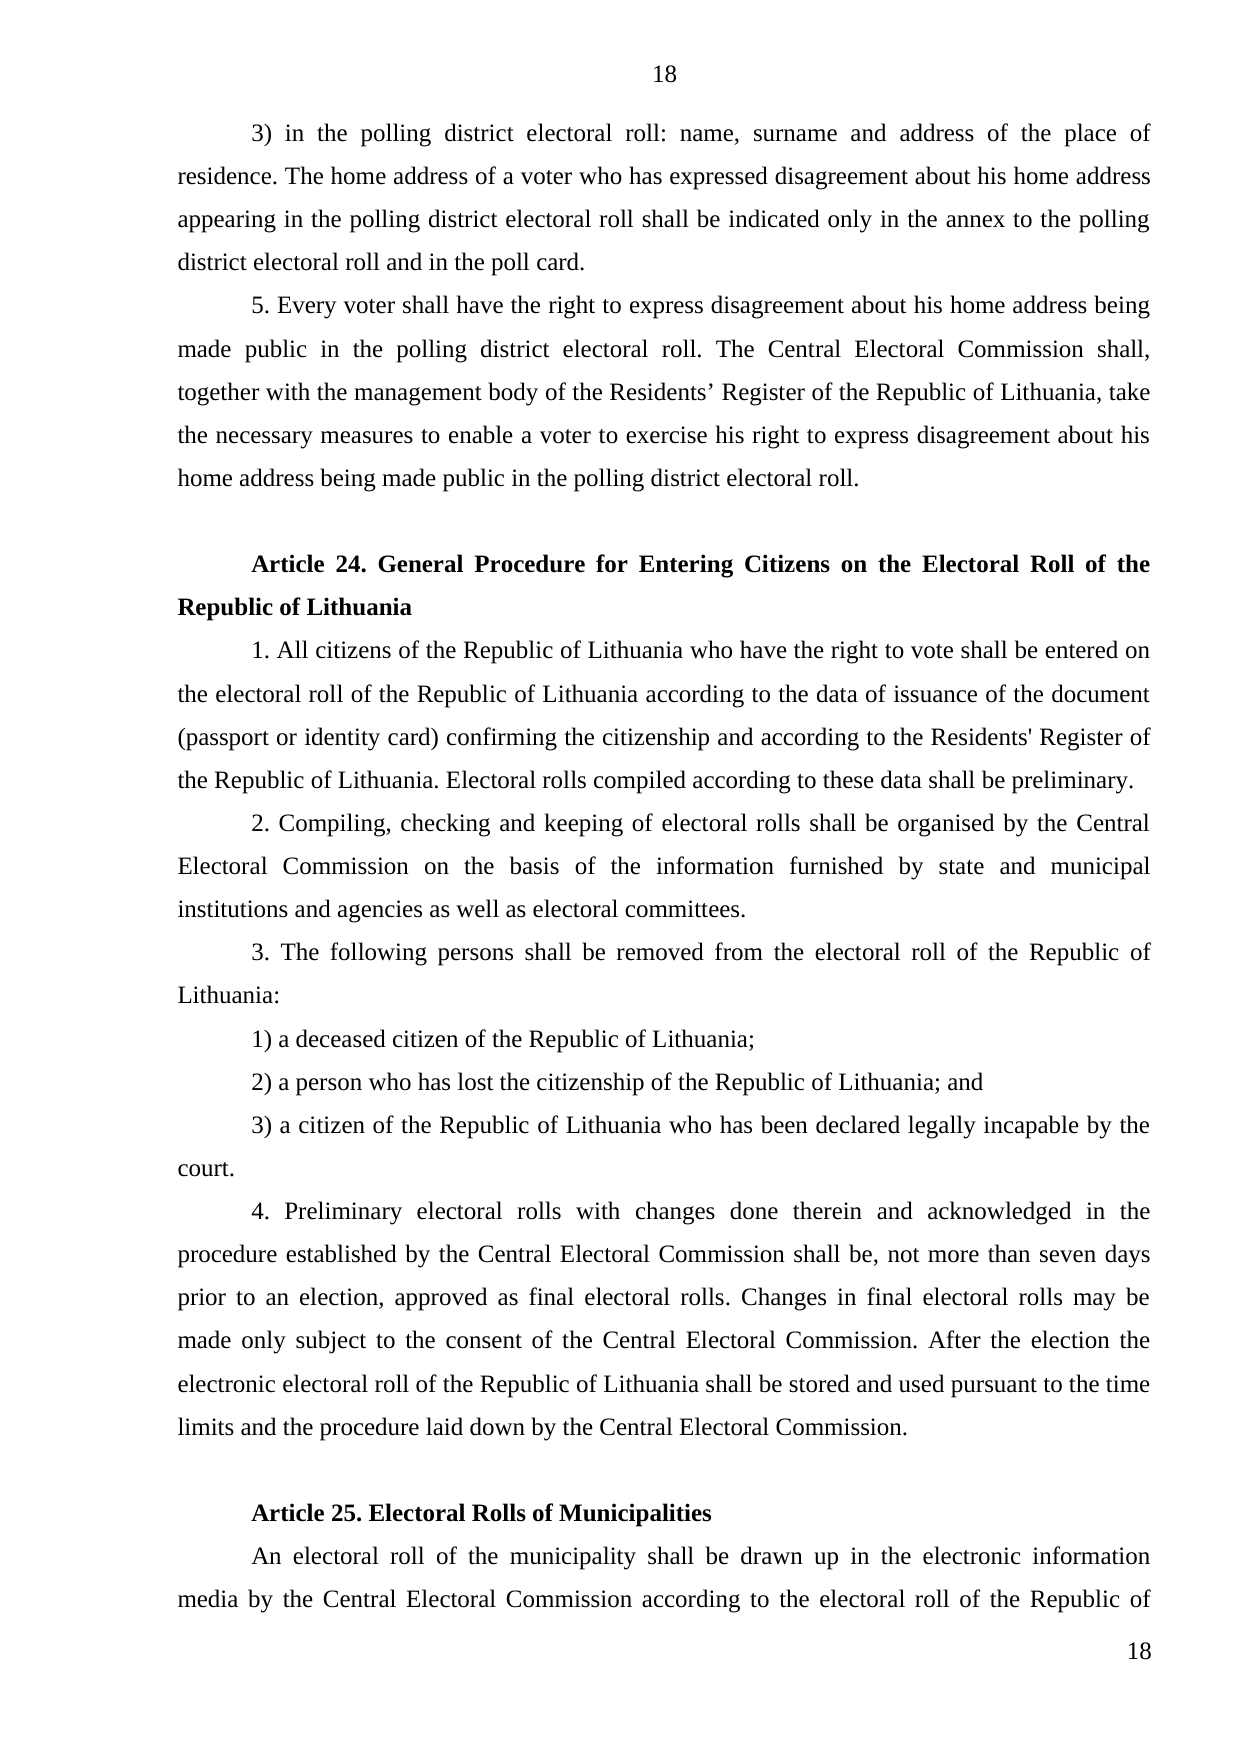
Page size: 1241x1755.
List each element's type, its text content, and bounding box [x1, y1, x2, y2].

text 5. Every voter shall have the right to express disagreement about his home address being made public in the polling district electoral roll. The Central Electoral Commission shall, together with the management body of the Residents’ Register of the Republic of Lithuania, take the necessary measures to enable a voter to exercise his right to express disagreement about his home address being made public in the polling district electoral roll. [177, 291, 1152, 492]
text 1) a deceased citizen of the Republic of Lithuania; [177, 1024, 1152, 1052]
text 3. The following persons shall be removed from the electoral roll of the Republic of Lithuania: [177, 937, 1152, 1009]
text 3) in the polling district electoral roll: name, surname and address of the place of residence. The home address of a voter who has expressed disagreement about his home address appearing in the polling district electoral roll shall be indicated only in the annex to the polling district electoral roll and in the poll card. [177, 118, 1152, 276]
text 3) a citizen of the Republic of Lithuania who has been declared legally incapable by the court. [177, 1110, 1152, 1182]
text 4. Preliminary electoral rolls with changes done therein and acknowledged in the procedure established by the Central Electoral Commission shall be, not more than seven days prior to an election, approved as final electoral rolls. Changes in final electoral rolls may be made only subject to the consent of the Central Electoral Commission. After the election the electronic electoral roll of the Republic of Lithuania shall be stored and used pursuant to the time limits and the procedure laid down by the Central Electoral Commission. [177, 1196, 1152, 1441]
text 2. Compiling, checking and keeping of electoral rolls shall be organised by the Central Electoral Commission on the basis of the information furnished by state and municipal institutions and agencies as well as electoral committees. [177, 808, 1152, 923]
text 2) a person who has lost the citizenship of the Republic of Lithuania; and [177, 1067, 1152, 1096]
text Article 25. Electoral Rolls of Municipalities [177, 1498, 1152, 1527]
text 1. All citizens of the Republic of Lithuania who have the right to vote shall be entered on the electoral roll of the Republic of Lithuania according to the data of issuance of the document (passport or identity card) confirming the citizenship and according to the Residents' Register of the Republic of Lithuania. Electoral rolls compiled according to these data shall be preliminary. [177, 636, 1152, 794]
text Article 24. General Procedure for Entering Citizens on the Electoral Roll of the Republic of Lithuania [177, 549, 1152, 621]
text An electoral roll of the municipality shall be drawn up in the electronic information media by the Central Electoral Commission according to the electoral roll of the Republic of [177, 1541, 1152, 1613]
